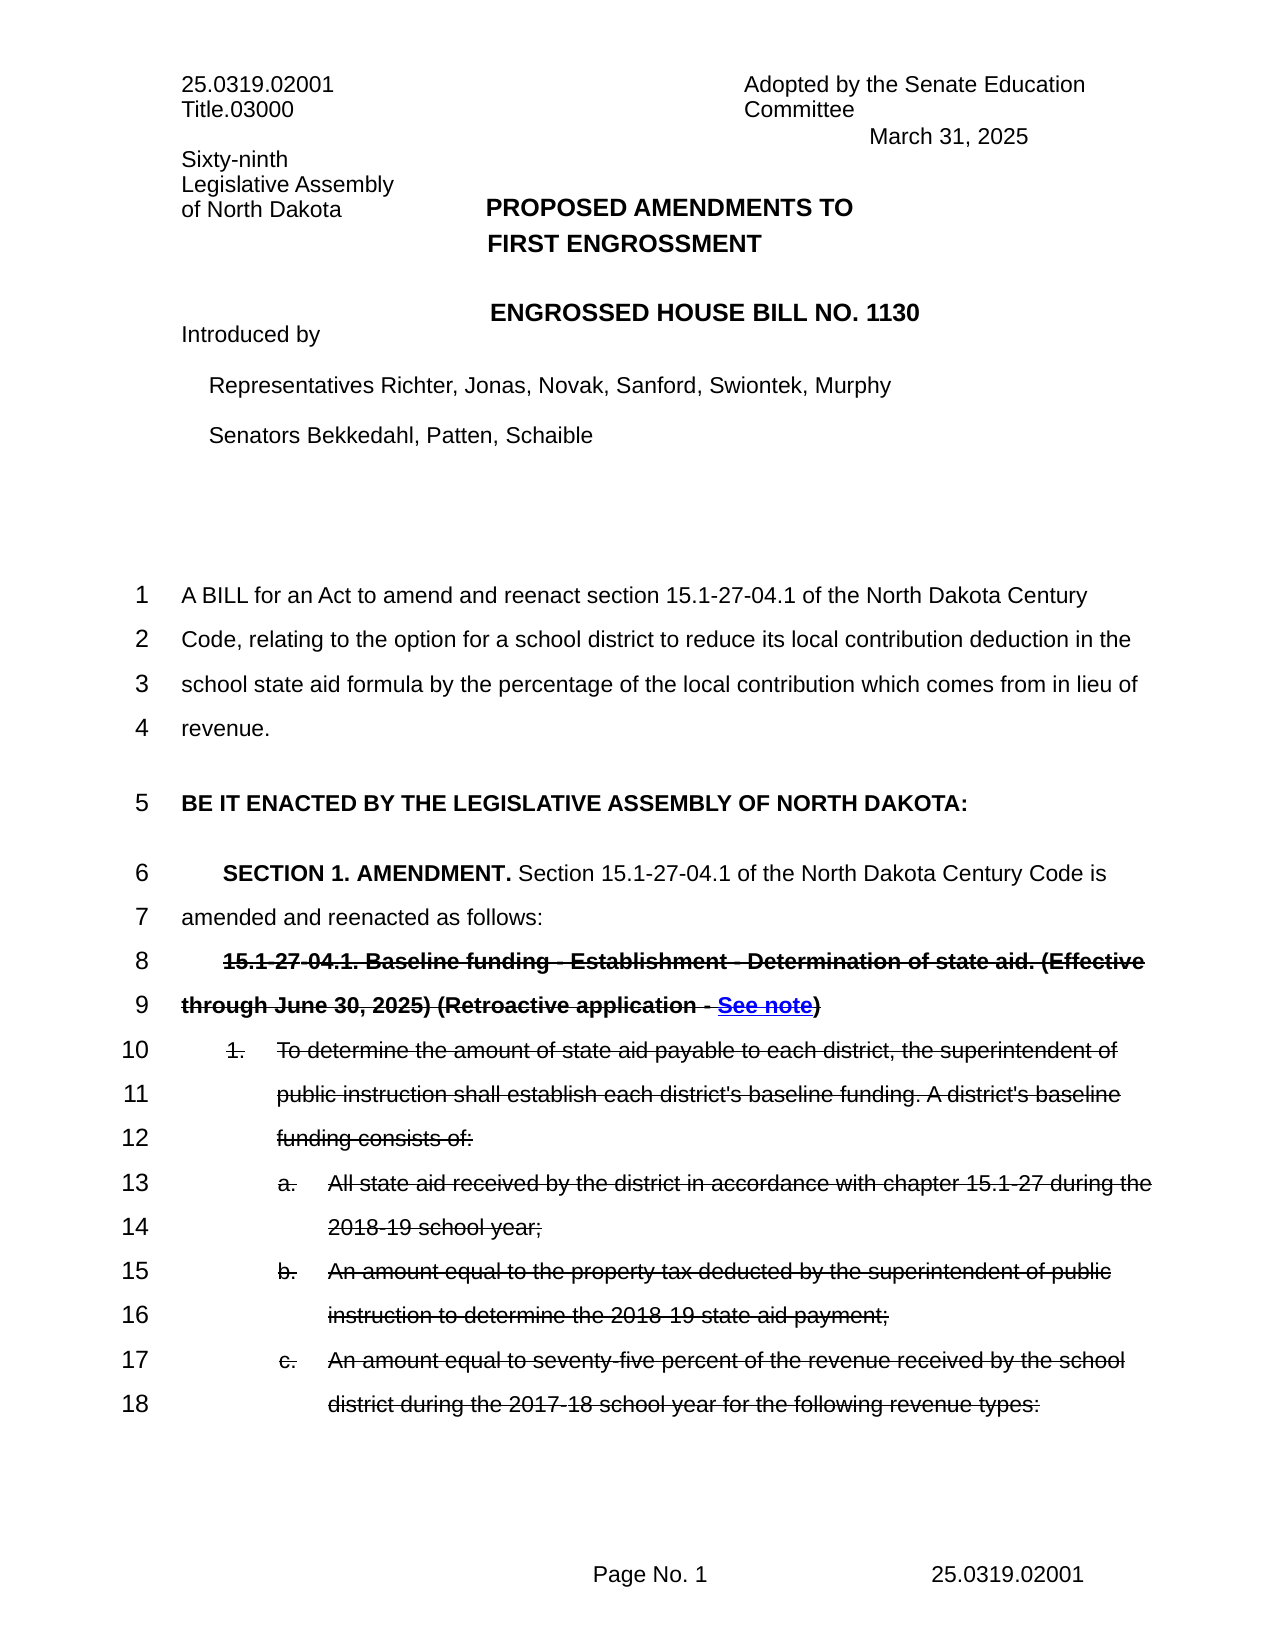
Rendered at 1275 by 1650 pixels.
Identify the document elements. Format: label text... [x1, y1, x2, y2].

table_header Adopted by the Senate Education Committee [744, 73, 1153, 123]
table_cell Sixty-ninth [181, 123, 744, 173]
text 1. To determine the amount of state aid payable to each district, the superintendent of public instruction shall establish each district's baseline funding. A district's baseline funding consists of: [181, 1023, 1154, 1156]
title FIRST ENGROSSMENT [487, 231, 762, 258]
text SECTION 1. AMENDMENT. Section 15.1‑27‑04.1 of the North Dakota Century Code is amended and reenacted as follows: [181, 846, 1154, 934]
table_cell March 31, 2025 [744, 123, 1153, 173]
text b. An amount equal to the property tax deducted by the superintendent of public instruction to determine the 2018‑19 state aid payment; [181, 1244, 1154, 1333]
text a. All state aid received by the district in accordance with chapter 15.1‑27 during the 2018‑19 school year; [181, 1156, 1154, 1244]
title PROPOSED AMENDMENTS TO [486, 192, 872, 221]
text c. An amount equal to seventy‑five percent of the revenue received by the school district during the 2017‑18 school year for the following revenue types: [181, 1333, 1154, 1421]
text Senators Bekkedahl, Patten, Schaible [208, 425, 1154, 448]
text Introduced by [181, 323, 1154, 348]
subtitle 15.1‑27‑04.1. Baseline funding ‑ Establishment ‑ Determination of state aid. (Effective through June 30, 2025) (Retroactive application ‑ See note) [181, 934, 1154, 1023]
text Representatives Richter, Jonas, Novak, Sanford, Swiontek, Murphy [208, 375, 1154, 398]
text BE IT ENACTED BY THE LEGISLATIVE ASSEMBLY OF NORTH DAKOTA: [181, 776, 1154, 821]
title ENGROSSED House BILL NO. 1130 [490, 297, 920, 326]
table_header 25.0319.02001 Title.03000 [181, 73, 744, 123]
text of North Dakota [181, 198, 1154, 223]
title A BILL for an Act to amend and reenact section 15.1‑27‑04.1 of the North Dakota Century Code, relating to the option for a school district to reduce its local contribution deduction in the school state aid formula by the percentage of the local contribution which comes from in lieu of revenue. [181, 568, 1154, 745]
text Legislative Assembly [181, 173, 1154, 198]
